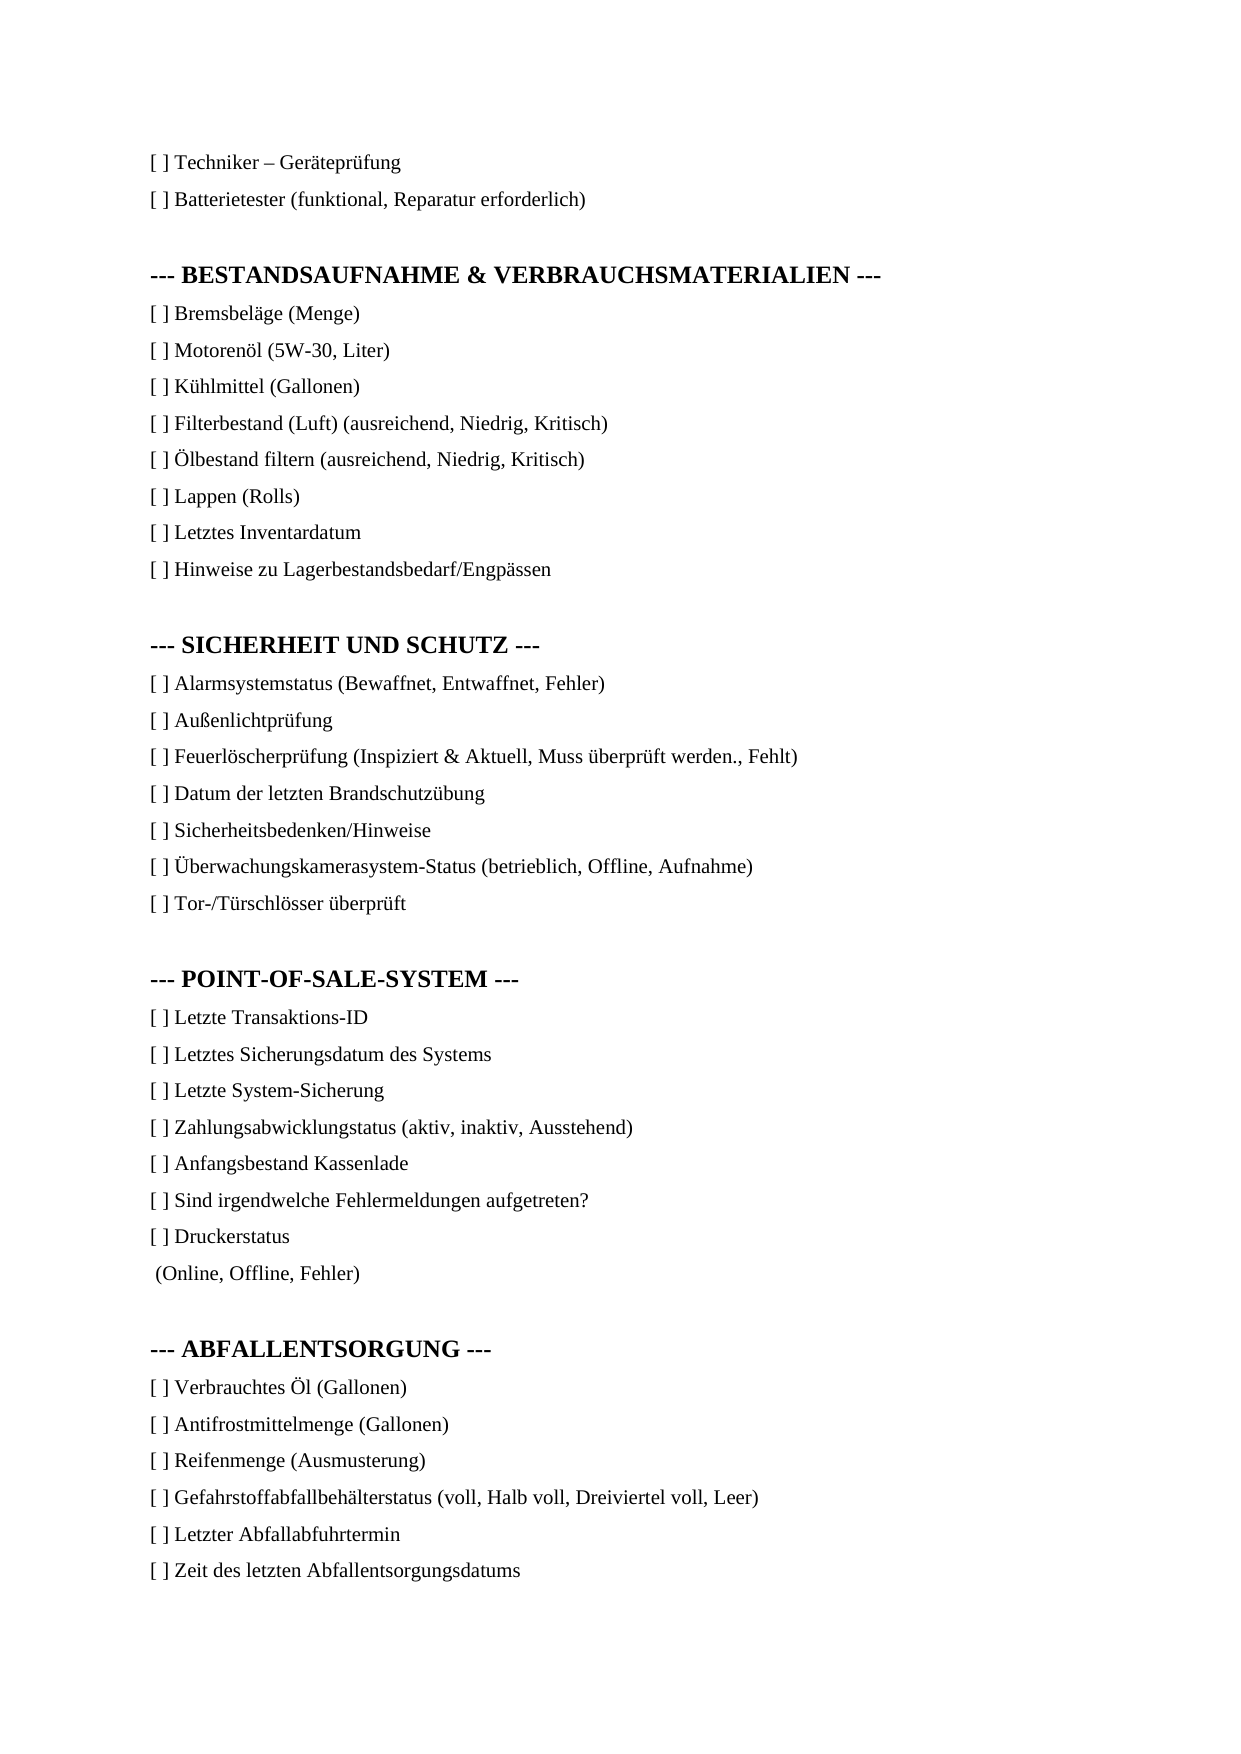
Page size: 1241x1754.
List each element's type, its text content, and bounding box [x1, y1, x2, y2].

text [ ] Zahlungsabwicklungstatus (aktiv, inaktiv, Ausstehend) [150, 1115, 1090, 1139]
text [ ] Sind irgendwelche Fehlermeldungen aufgetreten? [150, 1188, 1090, 1212]
text [ ] Zeit des letzten Abfallentsorgungsdatums [150, 1558, 1090, 1582]
text --- POINT-OF-SALE-SYSTEM --- [150, 964, 1090, 992]
text [ ] Filterbestand (Luft) (ausreichend, Niedrig, Kritisch) [150, 411, 1090, 435]
text [ ] Druckerstatus [150, 1224, 1090, 1248]
text [ ] Letztes Inventardatum [150, 520, 1090, 544]
text [ ] Letzte System-Sicherung [150, 1078, 1090, 1102]
text [ ] Sicherheitsbedenken/Hinweise [150, 817, 1090, 842]
text [ ] Datum der letzten Brandschutzübung [150, 781, 1090, 805]
text [ ] Lappen (Rolls) [150, 484, 1090, 508]
text [ ] Letzte Transaktions-ID [150, 1005, 1090, 1029]
text [ ] Letzter Abfallabfuhrtermin [150, 1522, 1090, 1546]
text [ ] Techniker – Geräteprüfung [150, 150, 1090, 174]
text [ ] Verbrauchtes Öl (Gallonen) [150, 1375, 1090, 1399]
text [ ] Tor-/Türschlösser überprüft [150, 891, 1090, 915]
text [ ] Feuerlöscherprüfung (Inspiziert & Aktuell, Muss überprüft werden., Fehlt) [150, 744, 1090, 768]
text [ ] Hinweise zu Lagerbestandsbedarf/Engpässen [150, 557, 1090, 581]
text [ ] Überwachungskamerasystem-Status (betrieblich, Offline, Aufnahme) [150, 854, 1090, 878]
text [ ] Kühlmittel (Gallonen) [150, 374, 1090, 398]
text --- BESTANDSAUFNAHME & VERBRAUCHSMATERIALIEN --- [150, 260, 1090, 288]
text [ ] Außenlichtprüfung [150, 708, 1090, 732]
text --- SICHERHEIT UND SCHUTZ --- [150, 630, 1090, 659]
text [ ] Reifenmenge (Ausmusterung) [150, 1448, 1090, 1472]
text [ ] Motorenöl (5W-30, Liter) [150, 337, 1090, 362]
text [ ] Antifrostmittelmenge (Gallonen) [150, 1412, 1090, 1436]
text --- ABFALLENTSORGUNG --- [150, 1334, 1090, 1363]
text [ ] Gefahrstoffabfallbehälterstatus (voll, Halb voll, Dreiviertel voll, Leer) [150, 1485, 1090, 1509]
text [ ] Alarmsystemstatus (Bewaffnet, Entwaffnet, Fehler) [150, 671, 1090, 695]
text [ ] Letztes Sicherungsdatum des Systems [150, 1042, 1090, 1066]
text [ ] Bremsbeläge (Menge) [150, 301, 1090, 325]
text [ ] Ölbestand filtern (ausreichend, Niedrig, Kritisch) [150, 447, 1090, 471]
text (Online, Offline, Fehler) [150, 1261, 1090, 1285]
text [ ] Batterietester (funktional, Reparatur erforderlich) [150, 187, 1090, 211]
text [ ] Anfangsbestand Kassenlade [150, 1151, 1090, 1175]
